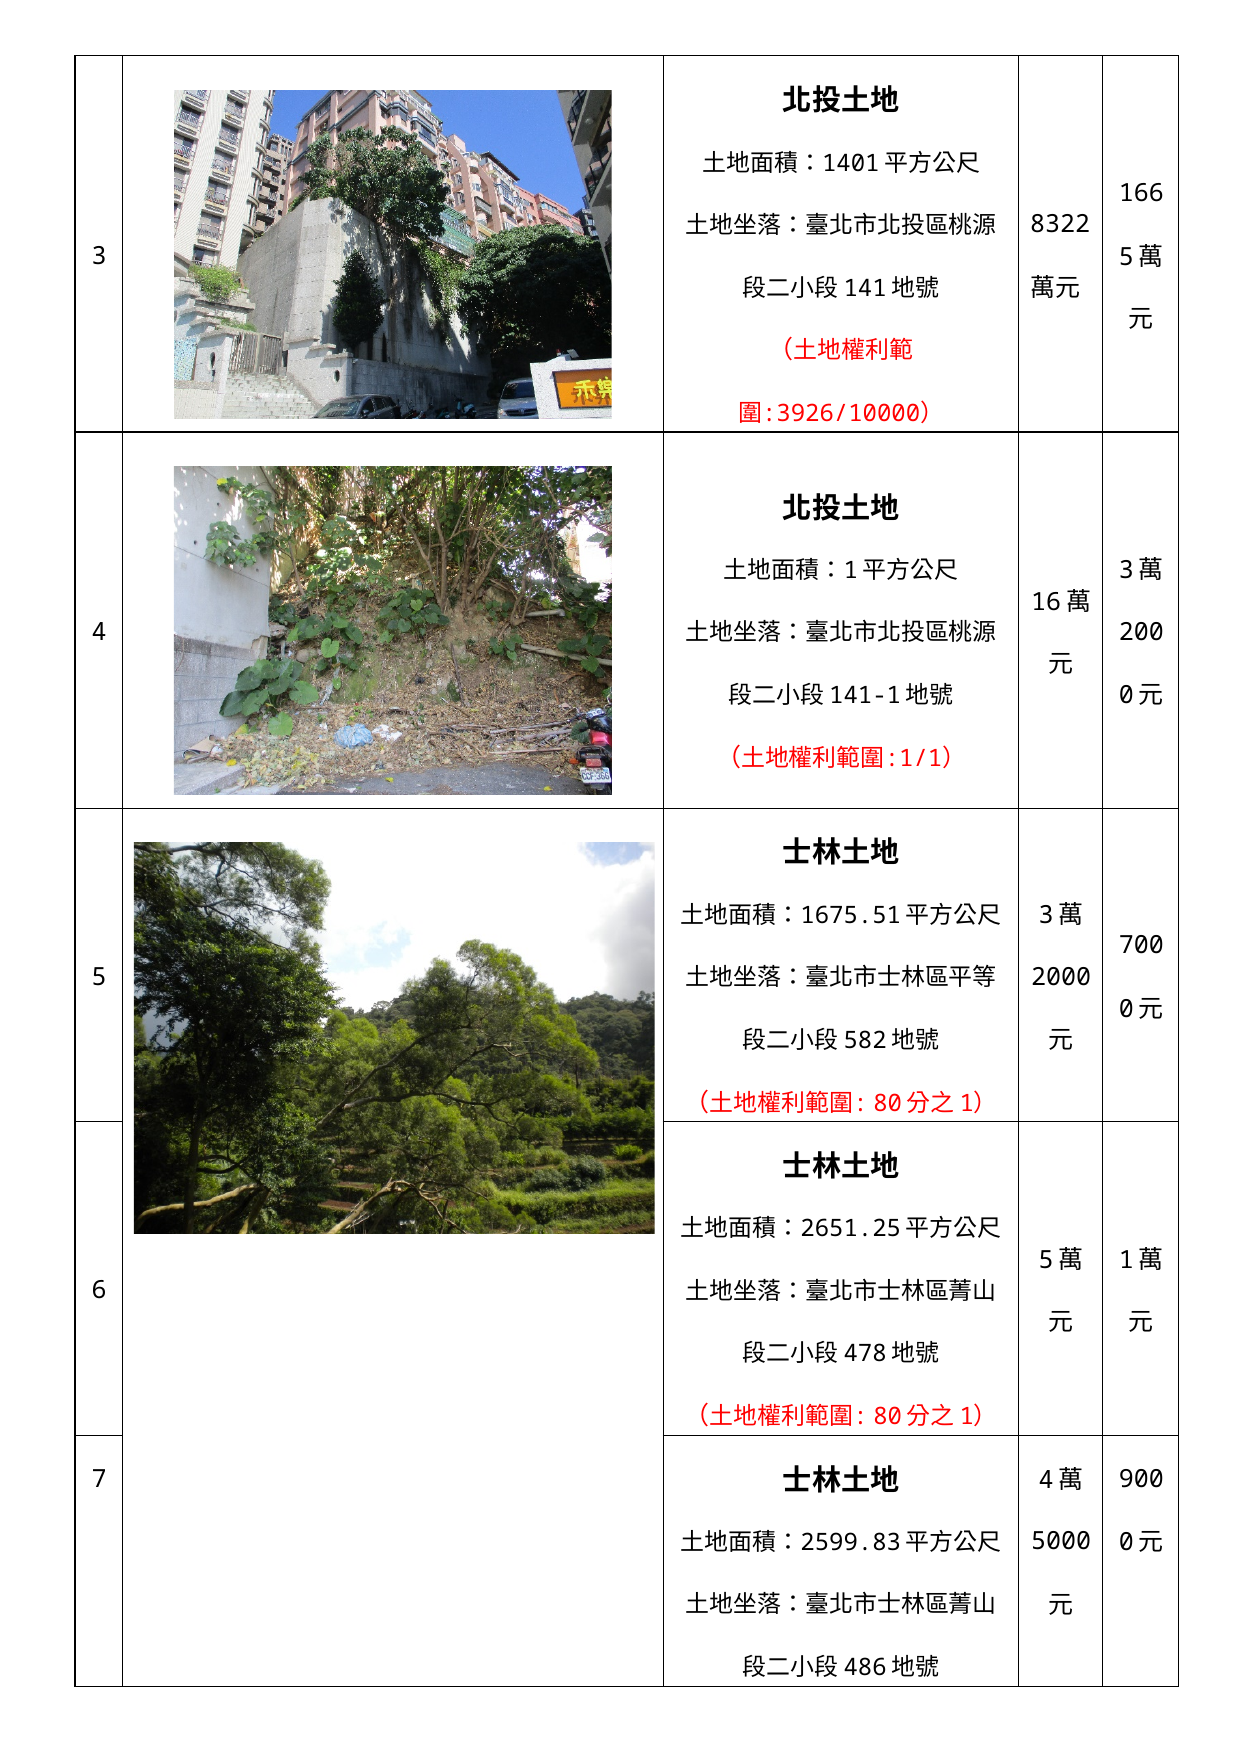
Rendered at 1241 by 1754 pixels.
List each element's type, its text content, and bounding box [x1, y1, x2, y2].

table_cell 士林土地 土地面積：1675.51平方公尺 土地坐落：臺北市士林區平等段二小段582地號 （土地權利範圍: 80分之1） [664, 809, 1018, 1121]
table_cell 北投土地 土地面積：1401平方公尺 土地坐落：臺北市北投區桃源段二小段141地號 （土地權利範圍:3926/10000） [664, 56, 1018, 431]
table_cell 9000元 [1103, 1436, 1178, 1686]
table_cell 1665萬元 [1103, 56, 1178, 431]
table_cell 1萬元 [1103, 1122, 1178, 1434]
table_cell 3萬2000元 [1019, 809, 1102, 1121]
table_cell 5 [76, 809, 122, 1121]
table_cell 16萬元 [1019, 433, 1102, 807]
table_cell 4萬5000元 [1019, 1436, 1102, 1686]
table_cell 3萬2000元 [1103, 433, 1178, 807]
table_cell 北投土地 土地面積：1平方公尺 土地坐落：臺北市北投區桃源段二小段141-1地號 （土地權利範圍:1/1） [664, 433, 1018, 807]
table_cell 4 [76, 433, 122, 807]
table_cell [123, 56, 663, 431]
table_cell 7 [76, 1436, 122, 1686]
table_cell 5萬元 [1019, 1122, 1102, 1434]
table_cell [123, 809, 663, 1686]
table_cell [123, 433, 663, 807]
table_cell 7000元 [1103, 809, 1178, 1121]
table_cell 6 [76, 1122, 122, 1434]
table_cell 3 [76, 56, 122, 431]
table_cell 士林土地 土地面積：2599.83平方公尺 土地坐落：臺北市士林區菁山段二小段486地號 [664, 1436, 1018, 1686]
table_cell 8322萬元 [1019, 56, 1102, 431]
table_cell 士林土地 土地面積：2651.25平方公尺 土地坐落：臺北市士林區菁山段二小段478地號 （土地權利範圍: 80分之1） [664, 1122, 1018, 1434]
